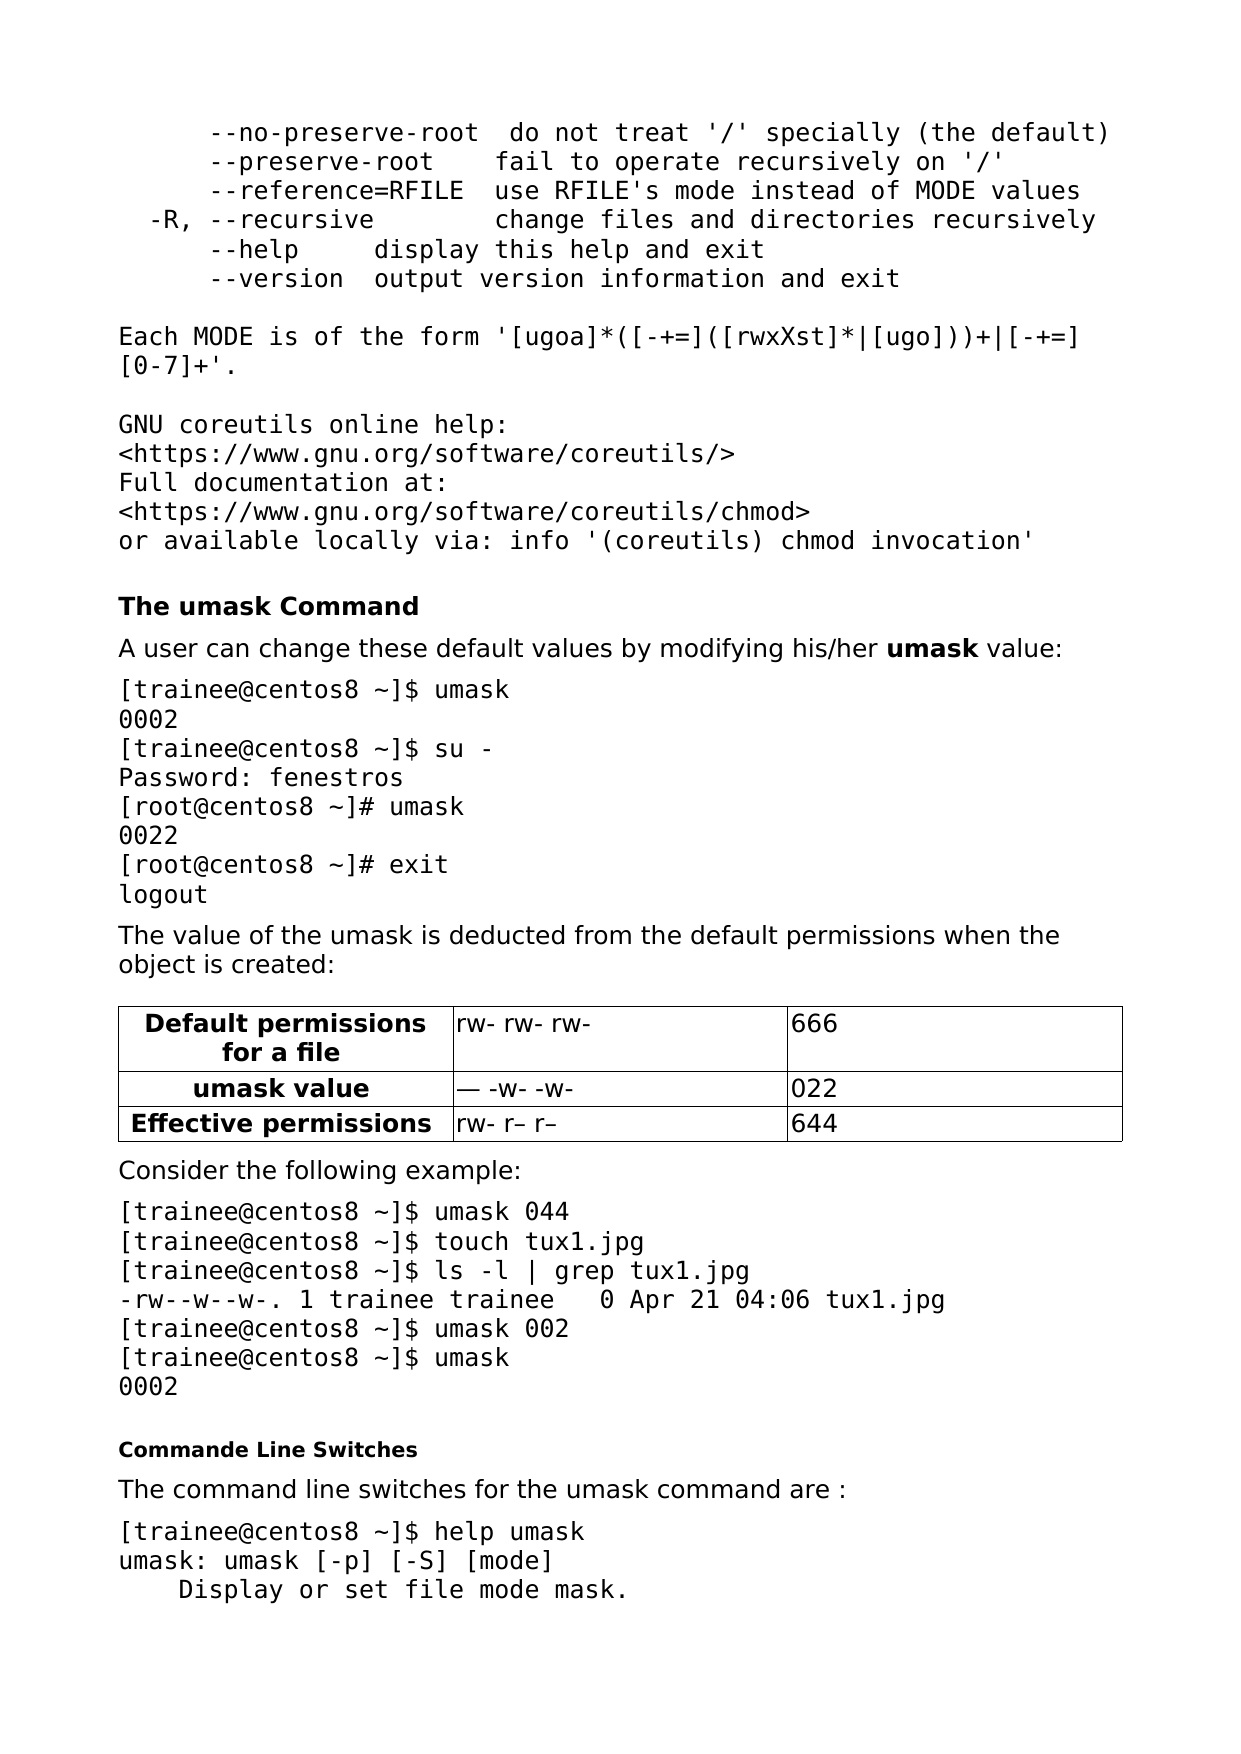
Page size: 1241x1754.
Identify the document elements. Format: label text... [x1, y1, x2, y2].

table_cell 644 [788, 1107, 1122, 1141]
text [trainee@centos8 ~]$ help umask umask: umask [-p] [-S] [mode] Display or set file mode mask. [118, 1517, 1122, 1633]
text --no-preserve-root do not treat '/' specially (the default) --preserve-root fail to operate recursively on '/' --reference=RFILE use RFILE's mode instead of MODE values -R, --recursive change files and directories recursively --help display this help and exit --version output version information and exit Each MODE is of the form '[ugoa]*([-+=]([rwxXst]*|[ugo]))+|[-+=][0-7]+'. GNU coreutils online help: <https://www.gnu.org/software/coreutils/> Full documentation at: <https://www.gnu.org/software/coreutils/chmod> or available locally via: info '(coreutils) chmod invocation' [118, 118, 1122, 556]
table_cell umask value [119, 1072, 453, 1106]
table_header 666 [788, 1007, 1122, 1071]
text The command line switches for the umask command are : [118, 1475, 1122, 1504]
text Consider the following example: [118, 1156, 1122, 1185]
text [trainee@centos8 ~]$ umask 044 [trainee@centos8 ~]$ touch tux1.jpg [trainee@centos8 ~]$ ls -l | grep tux1.jpg -rw--w--w-. 1 trainee trainee 0 Apr 21 04:06 tux1.jpg [trainee@centos8 ~]$ umask 002 [trainee@centos8 ~]$ umask 0002 [118, 1197, 1122, 1402]
text [trainee@centos8 ~]$ umask 0002 [trainee@centos8 ~]$ su - Password: fenestros [root@centos8 ~]# umask 0022 [root@centos8 ~]# exit logout [118, 676, 1122, 909]
table_cell 022 [788, 1072, 1122, 1106]
table_header rw- rw- rw- [454, 1007, 787, 1071]
subtitle The umask Command [118, 592, 1122, 622]
table_cell rw- r– r– [454, 1107, 787, 1141]
table_header Default permissions for a file [119, 1007, 453, 1071]
text A user can change these default values by modifying his/her umask value: [118, 634, 1122, 663]
subtitle Commande Line Switches [118, 1438, 1122, 1463]
table_cell — -w- -w- [454, 1072, 787, 1106]
text The value of the umask is deducted from the default permissions when the object is created: [118, 921, 1122, 979]
table_cell Effective permissions [119, 1107, 453, 1141]
